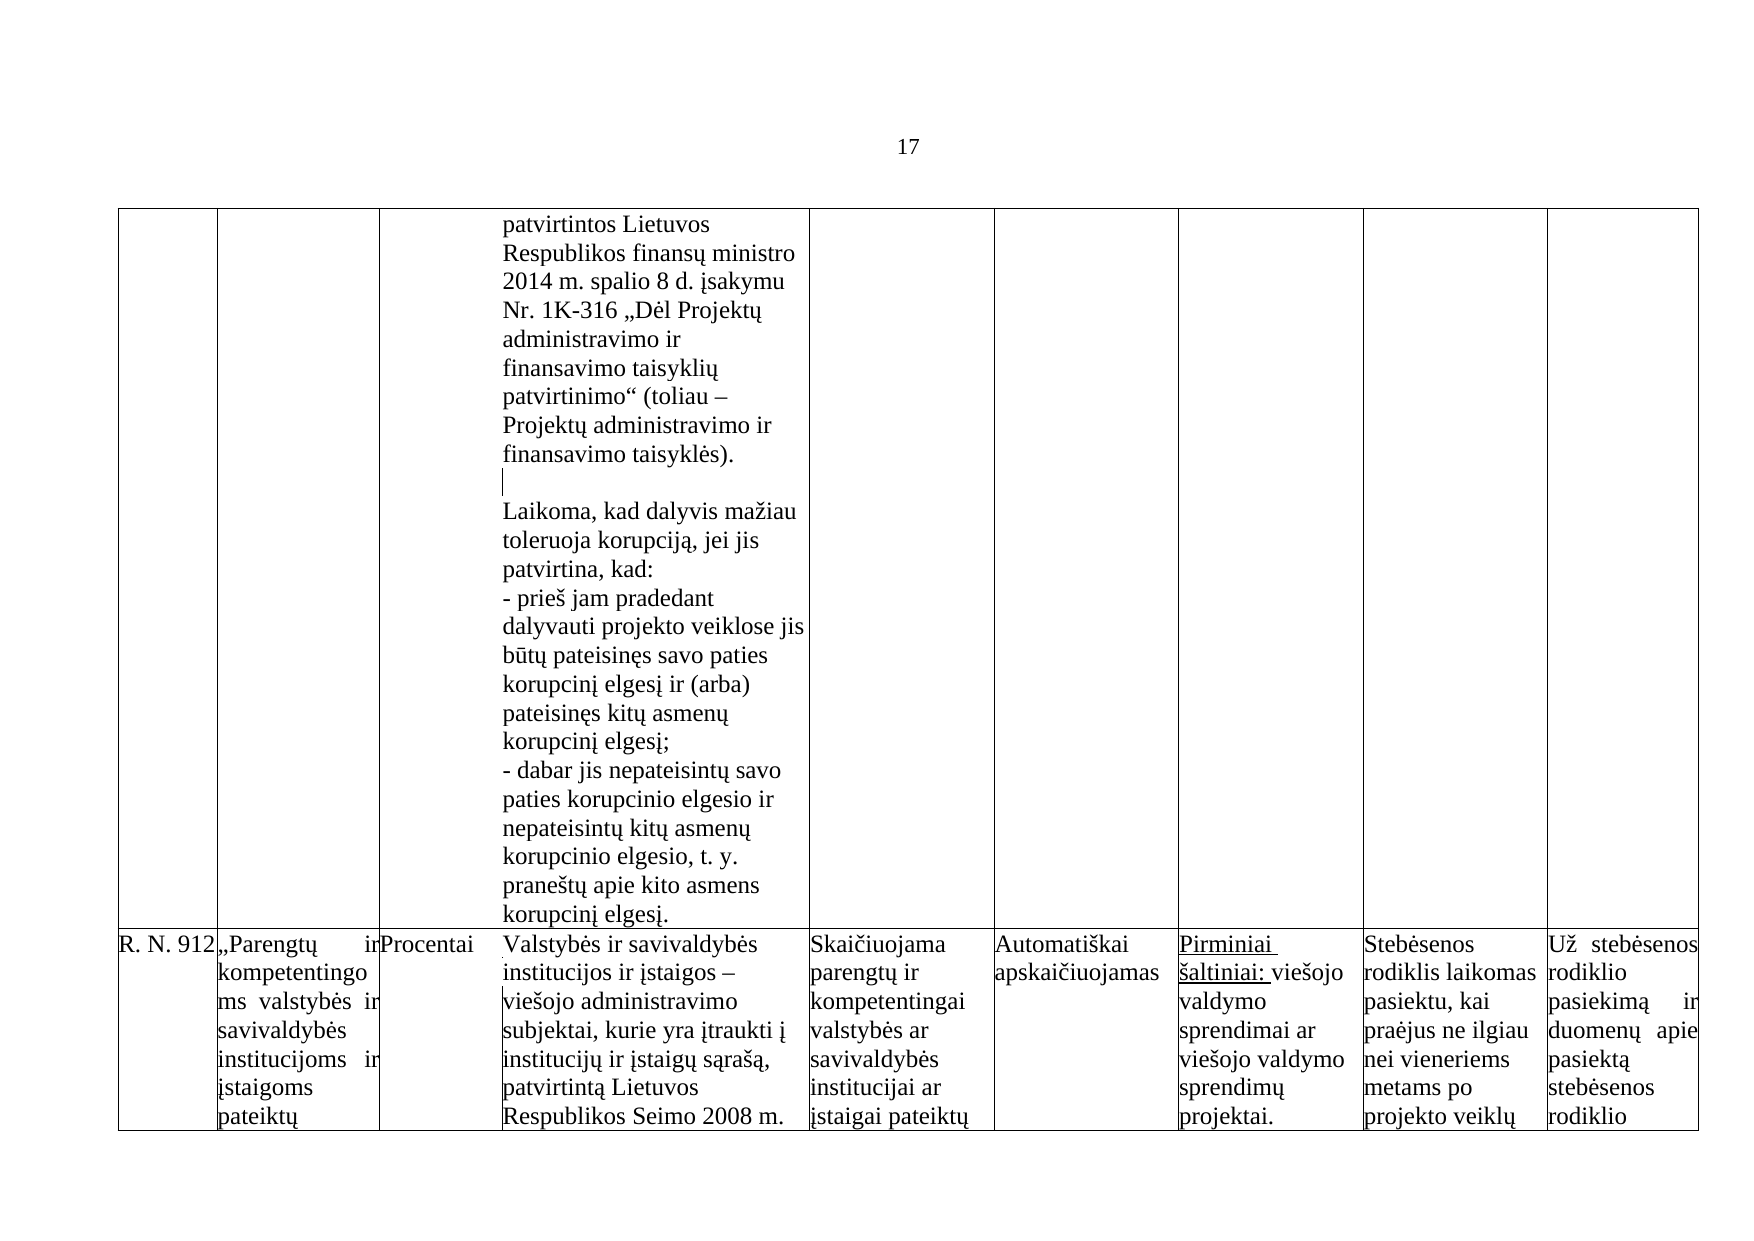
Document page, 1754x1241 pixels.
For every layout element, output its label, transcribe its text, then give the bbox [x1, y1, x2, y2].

table_cell [810, 209, 994, 928]
table_cell „Parengtų ir kompetentingoms valstybės ir savivaldybės institucijoms ir įstaigoms pateiktų pasiūlymų dėl viešojo valdymo sprendimų, kuriais remiantis priimti viešojo valdymo sprendimai ar parengti viešojo valdymo sprendimų projektai, dalis“ [218, 929, 379, 1130]
table_cell patvirtintos Lietuvos Respublikos finansų ministro 2014 m. spalio 8 d. įsakymu Nr. 1K-316 „Dėl Projektų administravimo ir finansavimo taisyklių patvirtinimo“ (toliau – Projektų administravimo ir finansavimo taisyklės). Laikoma, kad dalyvis mažiau toleruoja korupciją, jei jis patvirtina, kad: - prieš jam pradedant dalyvauti projekto veiklose jis būtų pateisinęs savo paties korupcinį elgesį ir (arba) pateisinęs kitų asmenų korupcinį elgesį; - dabar jis nepateisintų savo paties korupcinio elgesio ir nepateisintų kitų asmenų korupcinio elgesio, t. y. praneštų apie kito asmens korupcinį elgesį. [503, 209, 809, 928]
table_cell [995, 209, 1178, 928]
table_cell Pirminiai šaltiniai: viešojo valdymo sprendimai ar viešojo valdymo sprendimų projektai. [1179, 929, 1363, 1130]
table_cell Stebėsenos rodiklis laikomas pasiektu, kai praėjus ne ilgiau nei vieneriems metams po projekto veiklų [1364, 929, 1547, 1130]
table_cell R. N. 911 [119, 209, 217, 928]
table_cell „Dalyvių, kurie po dalyvavimo projektų veiklose mažiau toleruoja korupciją, dalis“ [218, 209, 379, 928]
table_cell Procentai [380, 929, 502, 1130]
table_cell Skaičiuojama parengtų ir kompetentingai valstybės ar savivaldybės institucijai ar įstaigai pateiktų [810, 929, 994, 1130]
table_cell Valstybės ir savivaldybės institucijos ir įstaigos – viešojo administravimo subjektai, kurie yra įtraukti į institucijų ir įstaigų sąrašą, patvirtintą Lietuvos Respublikos Seimo 2008 m. [503, 929, 809, 1130]
table_cell [380, 209, 502, 928]
table_cell [1364, 209, 1547, 928]
table_cell [1548, 209, 1698, 928]
table_cell R. N. 912 [119, 929, 217, 1130]
table_cell [1179, 209, 1363, 928]
table_cell Už stebėsenos rodiklio pasiekimą ir duomenų apie pasiektą stebėsenos rodiklio [1548, 929, 1698, 1130]
table_cell Automatiškai apskaičiuojamas [995, 929, 1178, 1130]
